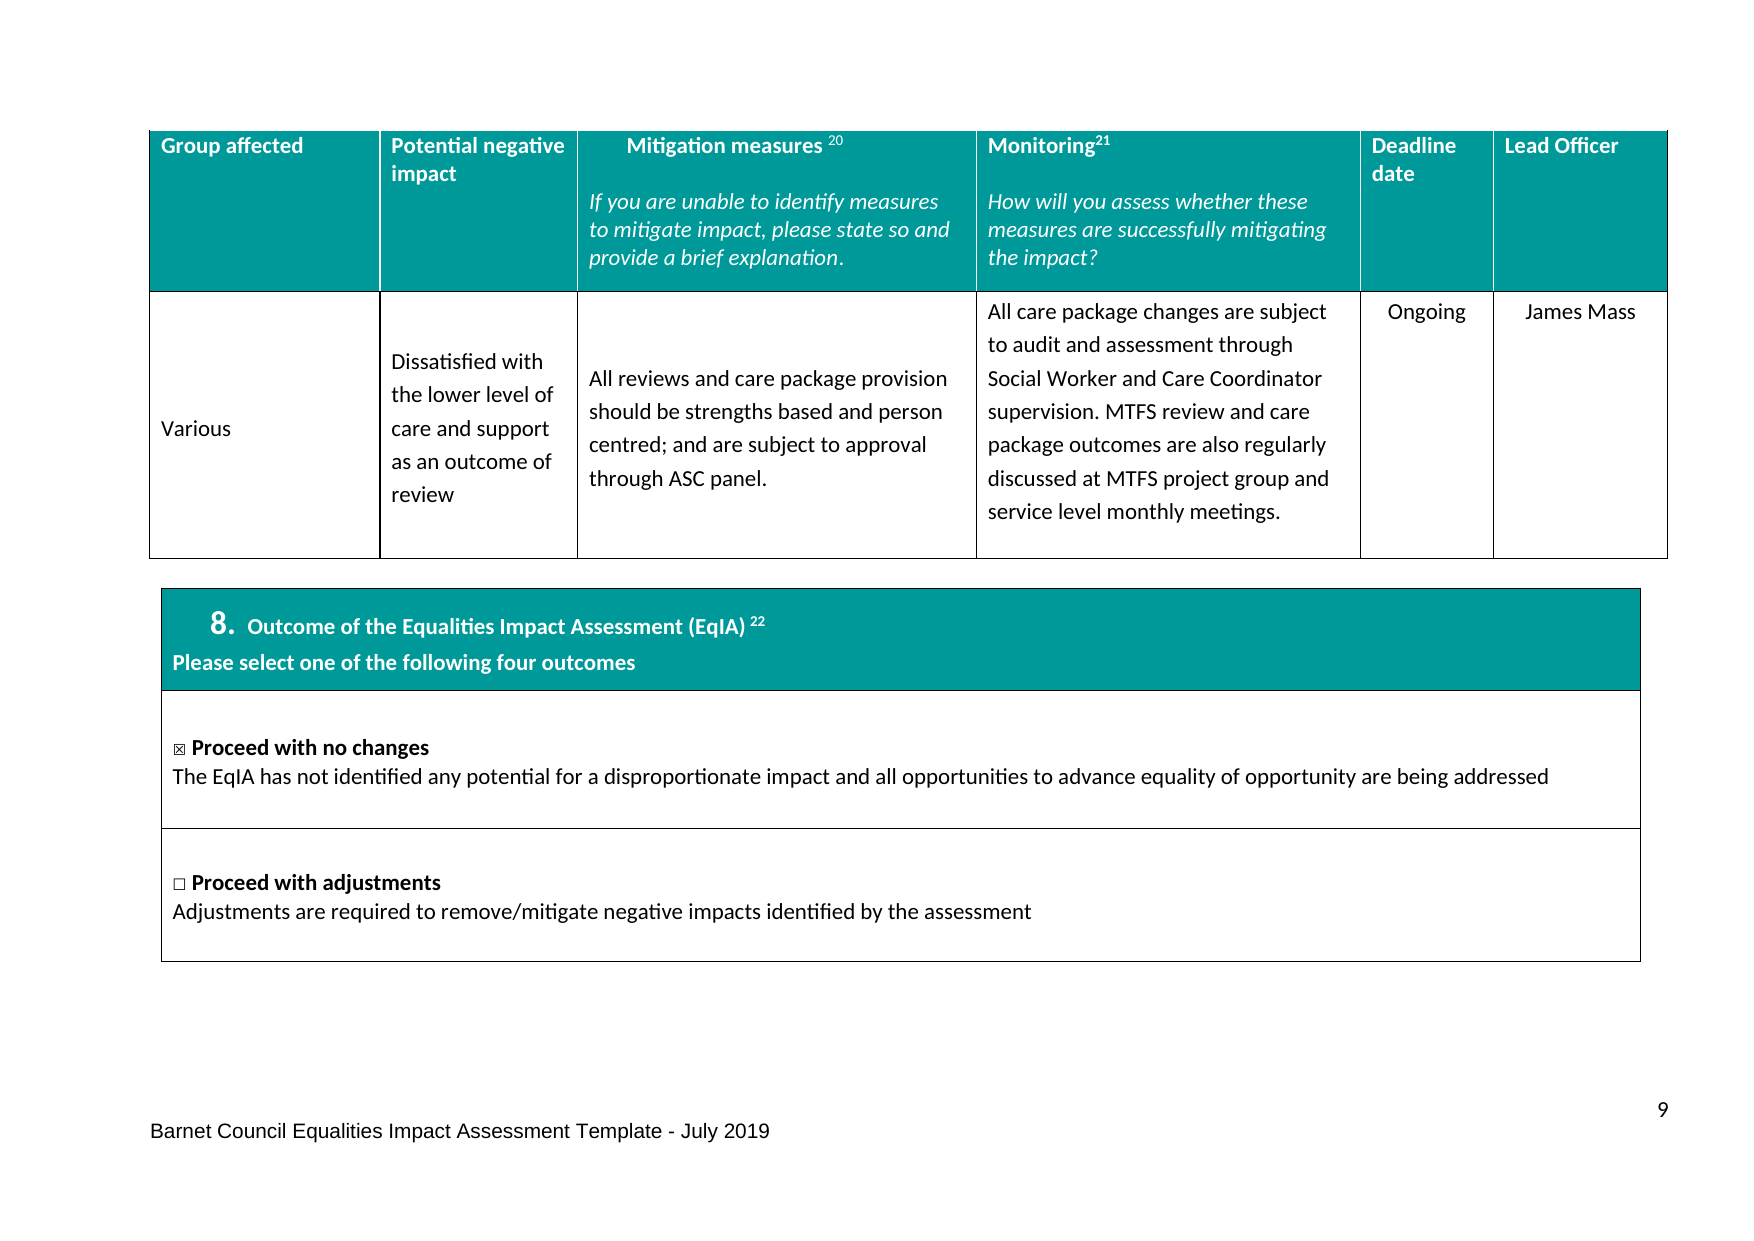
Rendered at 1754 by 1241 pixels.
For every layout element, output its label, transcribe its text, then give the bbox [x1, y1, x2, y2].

table_cell ☐ Proceed with adjustments Adjustments are required to remove/mitigate negative impacts identified by the assessment [162, 829, 1640, 961]
table_cell James Mass [1494, 292, 1667, 558]
table_cell ☒ Proceed with no changes The EqIA has not identified any potential for a disproportionate impact and all opportunities to advance equality of opportunity are being addressed [162, 691, 1640, 828]
table_cell Mitigation measures If you are unable to identify measures to mitigate impact, please state so and provide a brief explanation. [578, 131, 976, 291]
table_cell Group affected [150, 131, 379, 291]
table_cell Various [150, 292, 379, 558]
table_cell Potential negative impact [381, 131, 577, 291]
table_cell Dissatisfied with the lower level of care and support as an outcome of review [381, 292, 577, 558]
table_cell Lead Officer [1494, 131, 1667, 291]
table_cell Monitoring How will you assess whether these measures are successfully mitigating the impact? [977, 131, 1360, 291]
table_cell Ongoing [1361, 292, 1493, 558]
table_cell All reviews and care package provision should be strengths based and person centred; and are subject to approval through ASC panel. [578, 292, 976, 558]
table_cell Deadline date [1361, 131, 1493, 291]
table_cell All care package changes are subject to audit and assessment through Social Worker and Care Coordinator supervision. MTFS review and care package outcomes are also regularly discussed at MTFS project group and service level monthly meetings. [977, 292, 1360, 558]
table_header Outcome of the Equalities Impact Assessment (EqIA) Please select one of the following four outcomes [162, 589, 1640, 690]
